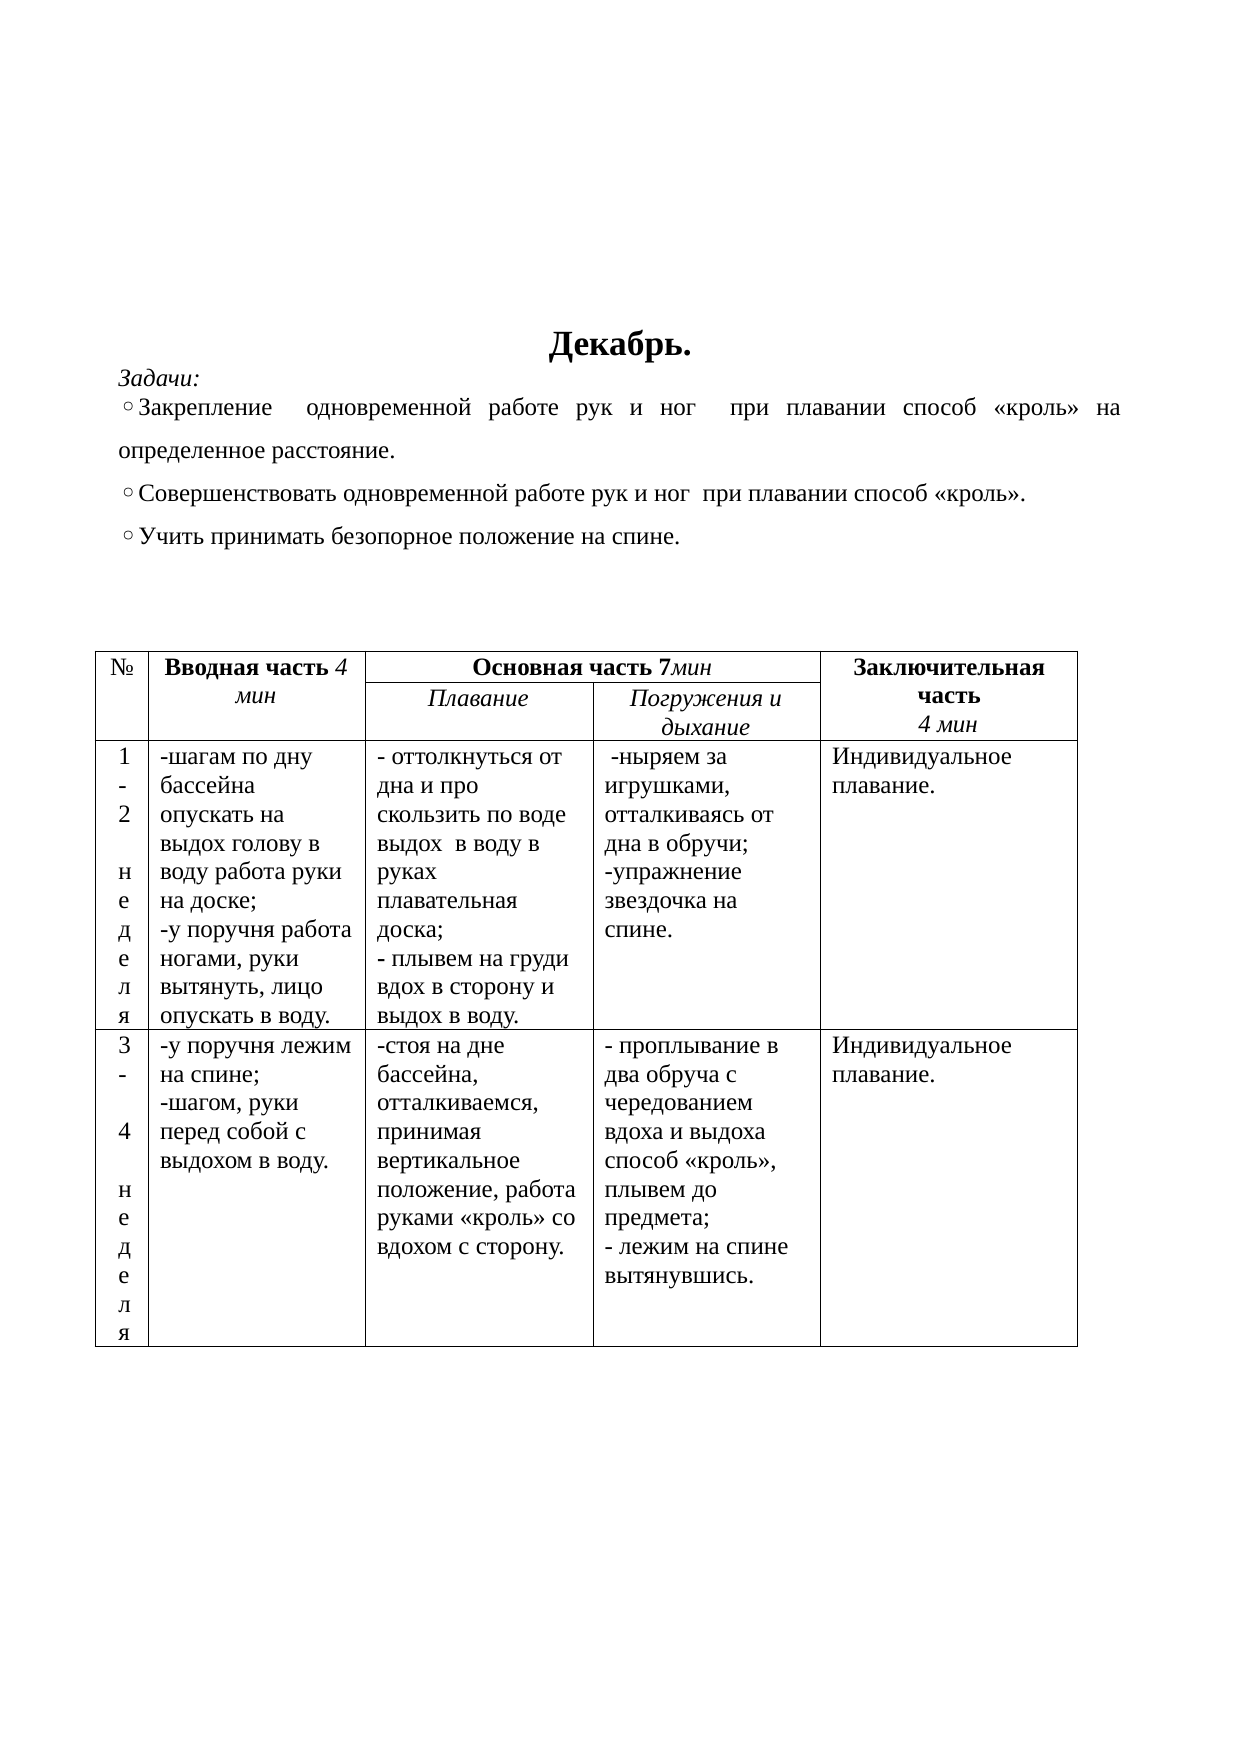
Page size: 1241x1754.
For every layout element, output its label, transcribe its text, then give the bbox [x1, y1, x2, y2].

table_header Основная часть 7мин [366, 652, 820, 682]
text Задачи: [118, 363, 1122, 392]
table_header Вводная часть 4 мин [149, 652, 365, 740]
text Декабрь. [118, 322, 1122, 363]
list Закрепление одновременной работе рук и ног при плавании способ «кроль» на определенное расстояние. [118, 392, 1122, 464]
table_cell -ныряем за игрушками, отталкиваясь от дна в обручи; -упражнение звездочка на спине. [594, 741, 820, 1029]
table_cell Индивидуальное плавание. [821, 1030, 1077, 1346]
table_cell -стоя на дне бассейна, отталкиваемся, принимая вертикальное положение, работа руками «кроль» со вдохом с сторону. [366, 1030, 593, 1346]
table_cell -у поручня лежим на спине; -шагом, руки перед собой с выдохом в воду. [149, 1030, 365, 1346]
table_header № [96, 652, 148, 740]
table_cell Индивидуальное плавание. [821, 741, 1077, 1029]
table_cell 3- 4 неделя [96, 1030, 148, 1346]
table_cell - проплывание в два обруча с чередованием вдоха и выдоха способ «кроль», плывем до предмета; - лежим на спине вытянувшись. [594, 1030, 820, 1346]
table_cell Плавание [366, 683, 593, 740]
list Учить принимать безопорное положение на спине. [118, 521, 1122, 550]
table_header Заключительная часть 4 мин [821, 652, 1077, 740]
table_cell - оттолкнуться от дна и про скользить по воде выдох в воду в руках плавательная доска; - плывем на груди вдох в сторону и выдох в воду. [366, 741, 593, 1029]
table_cell -шагам по дну бассейна опускать на выдох голову в воду работа руки на доске; -у поручня работа ногами, руки вытянуть, лицо опускать в воду. [149, 741, 365, 1029]
table_cell 1-2 неделя [96, 741, 148, 1029]
list Совершенствовать одновременной работе рук и ног при плавании способ «кроль». [118, 478, 1122, 507]
table_cell Погружения и дыхание [594, 683, 820, 740]
